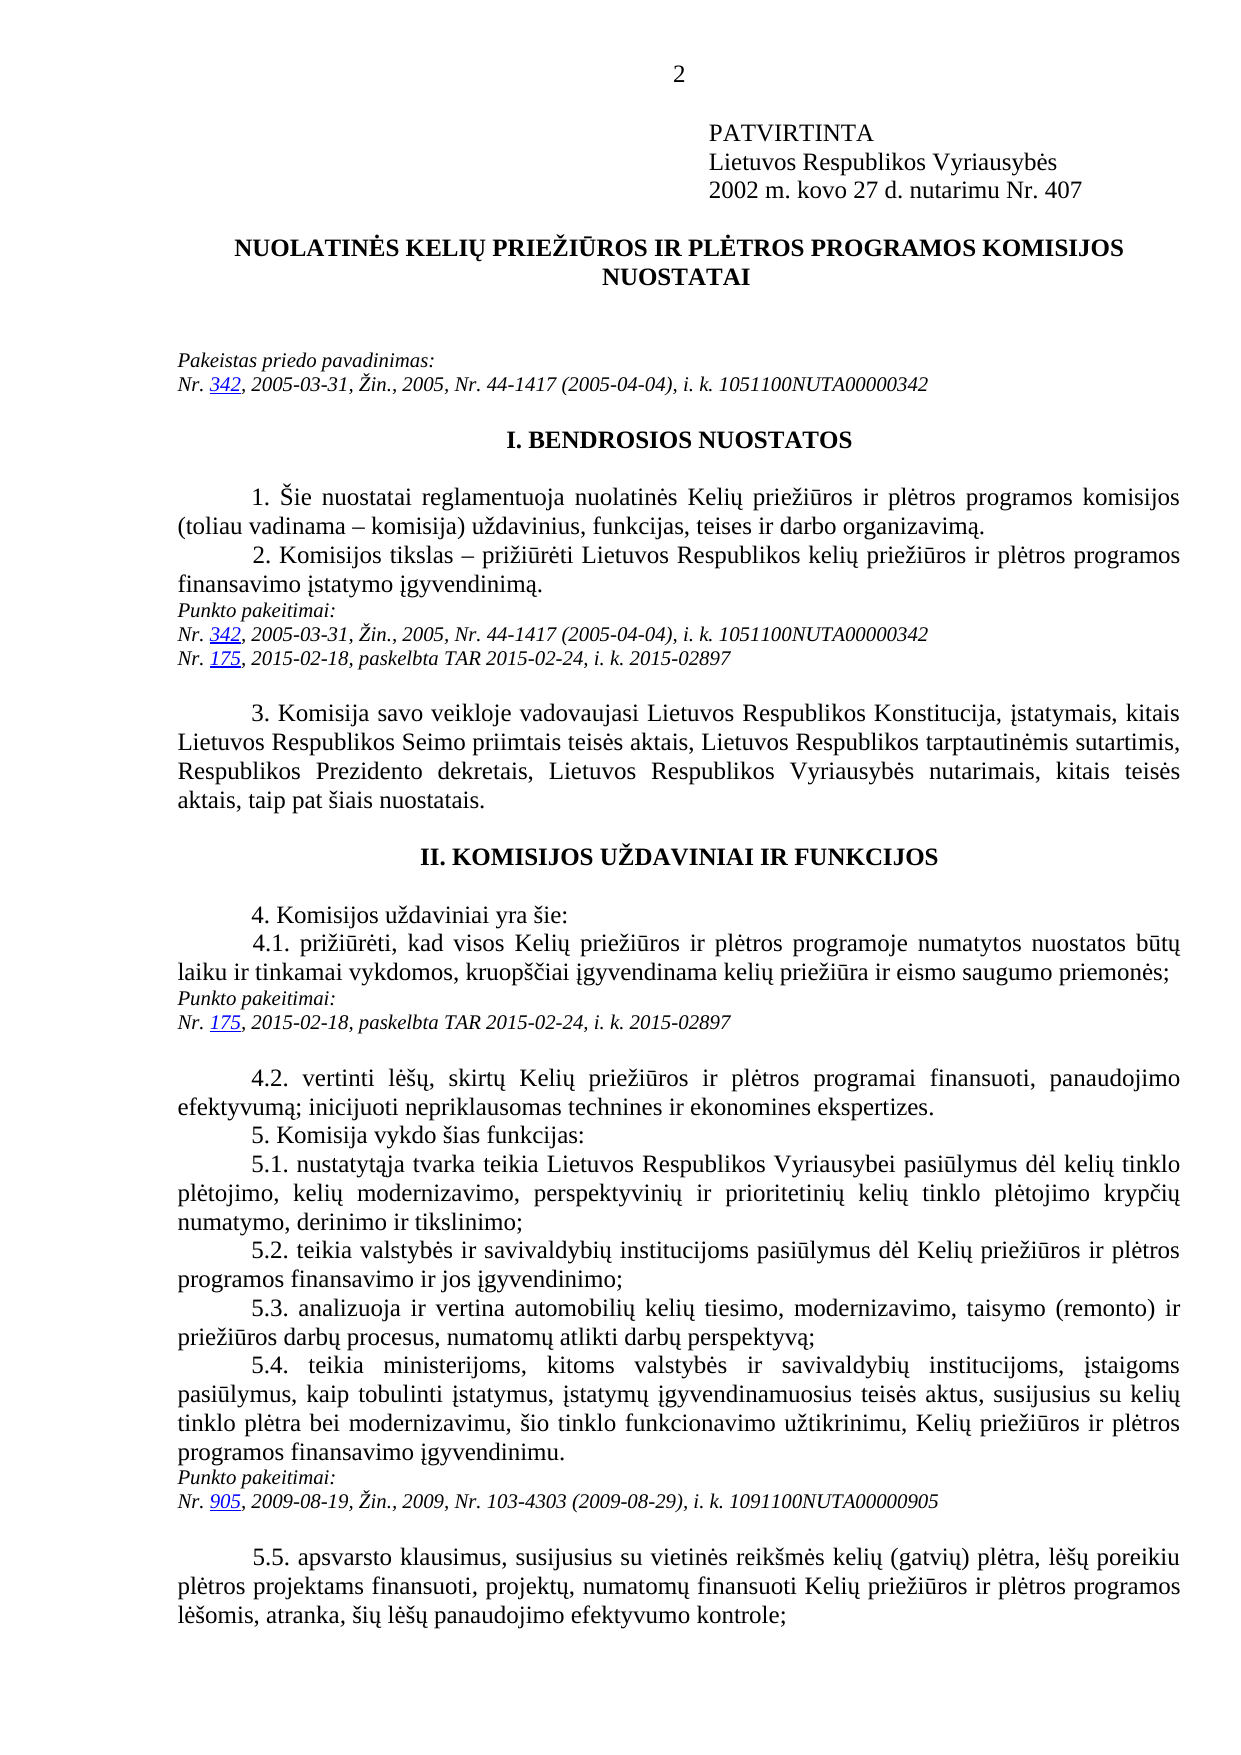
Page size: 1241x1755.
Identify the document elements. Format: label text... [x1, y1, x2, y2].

text Nr. 342, 2005-03-31, Žin., 2005, Nr. 44-1417 (2005-04-04), i. k. 1051100NUTA00000342 [177, 622, 1181, 646]
text Punkto pakeitimai: [177, 986, 1181, 1010]
text 2. Komisijos tikslas – prižiūrėti Lietuvos Respublikos kelių priežiūros ir plėtros programos finansavimo įstatymo įgyvendinimą. [177, 540, 1181, 597]
text Nr. 905, 2009-08-19, Žin., 2009, Nr. 103-4303 (2009-08-29), i. k. 1091100NUTA00000905 [177, 1489, 1181, 1513]
text 5.1. nustatytąja tvarka teikia Lietuvos Respublikos Vyriausybei pasiūlymus dėl kelių tinklo plėtojimo, kelių modernizavimo, perspektyvinių ir prioritetinių kelių tinklo plėtojimo krypčių numatymo, derinimo ir tikslinimo; [177, 1149, 1181, 1235]
text NUOLATINĖS KELIŲ PRIEŽIŪROS IR PLĖTROS PROGRAMOS KOMISIJOS NUOSTATAI [177, 233, 1181, 291]
text 2002 m. kovo 27 d. nutarimu Nr. 407 [177, 176, 1181, 204]
text 5.2. teikia valstybės ir savivaldybių institucijoms pasiūlymus dėl Kelių priežiūros ir plėtros programos finansavimo ir jos įgyvendinimo; [177, 1235, 1181, 1293]
text II. KOMISIJOS UŽDAVINIAI IR FUNKCIJOS [177, 842, 1181, 871]
text Lietuvos Respublikos Vyriausybės [177, 147, 1181, 176]
text Pakeistas priedo pavadinimas: [177, 348, 1181, 372]
text Punkto pakeitimai: [177, 1465, 1181, 1489]
text Nr. 175, 2015-02-18, paskelbta TAR 2015-02-24, i. k. 2015-02897 [177, 646, 1181, 670]
text 3. Komisija savo veikloje vadovaujasi Lietuvos Respublikos Konstitucija, įstatymais, kitais Lietuvos Respublikos Seimo priimtais teisės aktais, Lietuvos Respublikos tarptautinėmis sutartimis, Respublikos Prezidento dekretais, Lietuvos Respublikos Vyriausybės nutarimais, kitais teisės aktais, taip pat šiais nuostatais. [177, 698, 1181, 813]
text Nr. 342, 2005-03-31, Žin., 2005, Nr. 44-1417 (2005-04-04), i. k. 1051100NUTA00000342 [177, 372, 1181, 396]
text I. BENDROSIOS NUOSTATOS [177, 425, 1181, 454]
text Punkto pakeitimai: [177, 597, 1181, 622]
text 5. Komisija vykdo šias funkcijas: [177, 1120, 1181, 1149]
text 5.3. analizuoja ir vertina automobilių kelių tiesimo, modernizavimo, taisymo (remonto) ir priežiūros darbų procesus, numatomų atlikti darbų perspektyvą; [177, 1293, 1181, 1350]
text 4. Komisijos uždaviniai yra šie: [177, 900, 1181, 928]
text Nr. 175, 2015-02-18, paskelbta TAR 2015-02-24, i. k. 2015-02897 [177, 1010, 1181, 1034]
text 5.4. teikia ministerijoms, kitoms valstybės ir savivaldybių institucijoms, įstaigoms pasiūlymus, kaip tobulinti įstatymus, įstatymų įgyvendinamuosius teisės aktus, susijusius su kelių tinklo plėtra bei modernizavimu, šio tinklo funkcionavimo užtikrinimu, Kelių priežiūros ir plėtros programos finansavimo įgyvendinimu. [177, 1350, 1181, 1465]
text 4.1. prižiūrėti, kad visos Kelių priežiūros ir plėtros programoje numatytos nuostatos būtų laiku ir tinkamai vykdomos, kruopščiai įgyvendinama kelių priežiūra ir eismo saugumo priemonės; [177, 928, 1181, 986]
text 4.2. vertinti lėšų, skirtų Kelių priežiūros ir plėtros programai finansuoti, panaudojimo efektyvumą; inicijuoti nepriklausomas technines ir ekonomines ekspertizes. [177, 1063, 1181, 1120]
text 5.5. apsvarsto klausimus, susijusius su vietinės reikšmės kelių (gatvių) plėtra, lėšų poreikiu plėtros projektams finansuoti, projektų, numatomų finansuoti Kelių priežiūros ir plėtros programos lėšomis, atranka, šių lėšų panaudojimo efektyvumo kontrole; [177, 1542, 1181, 1628]
text 1. Šie nuostatai reglamentuoja nuolatinės Kelių priežiūros ir plėtros programos komisijos (toliau vadinama – komisija) uždavinius, funkcijas, teises ir darbo organizavimą. [177, 482, 1181, 540]
text PATVIRTINTA [709, 118, 1181, 147]
